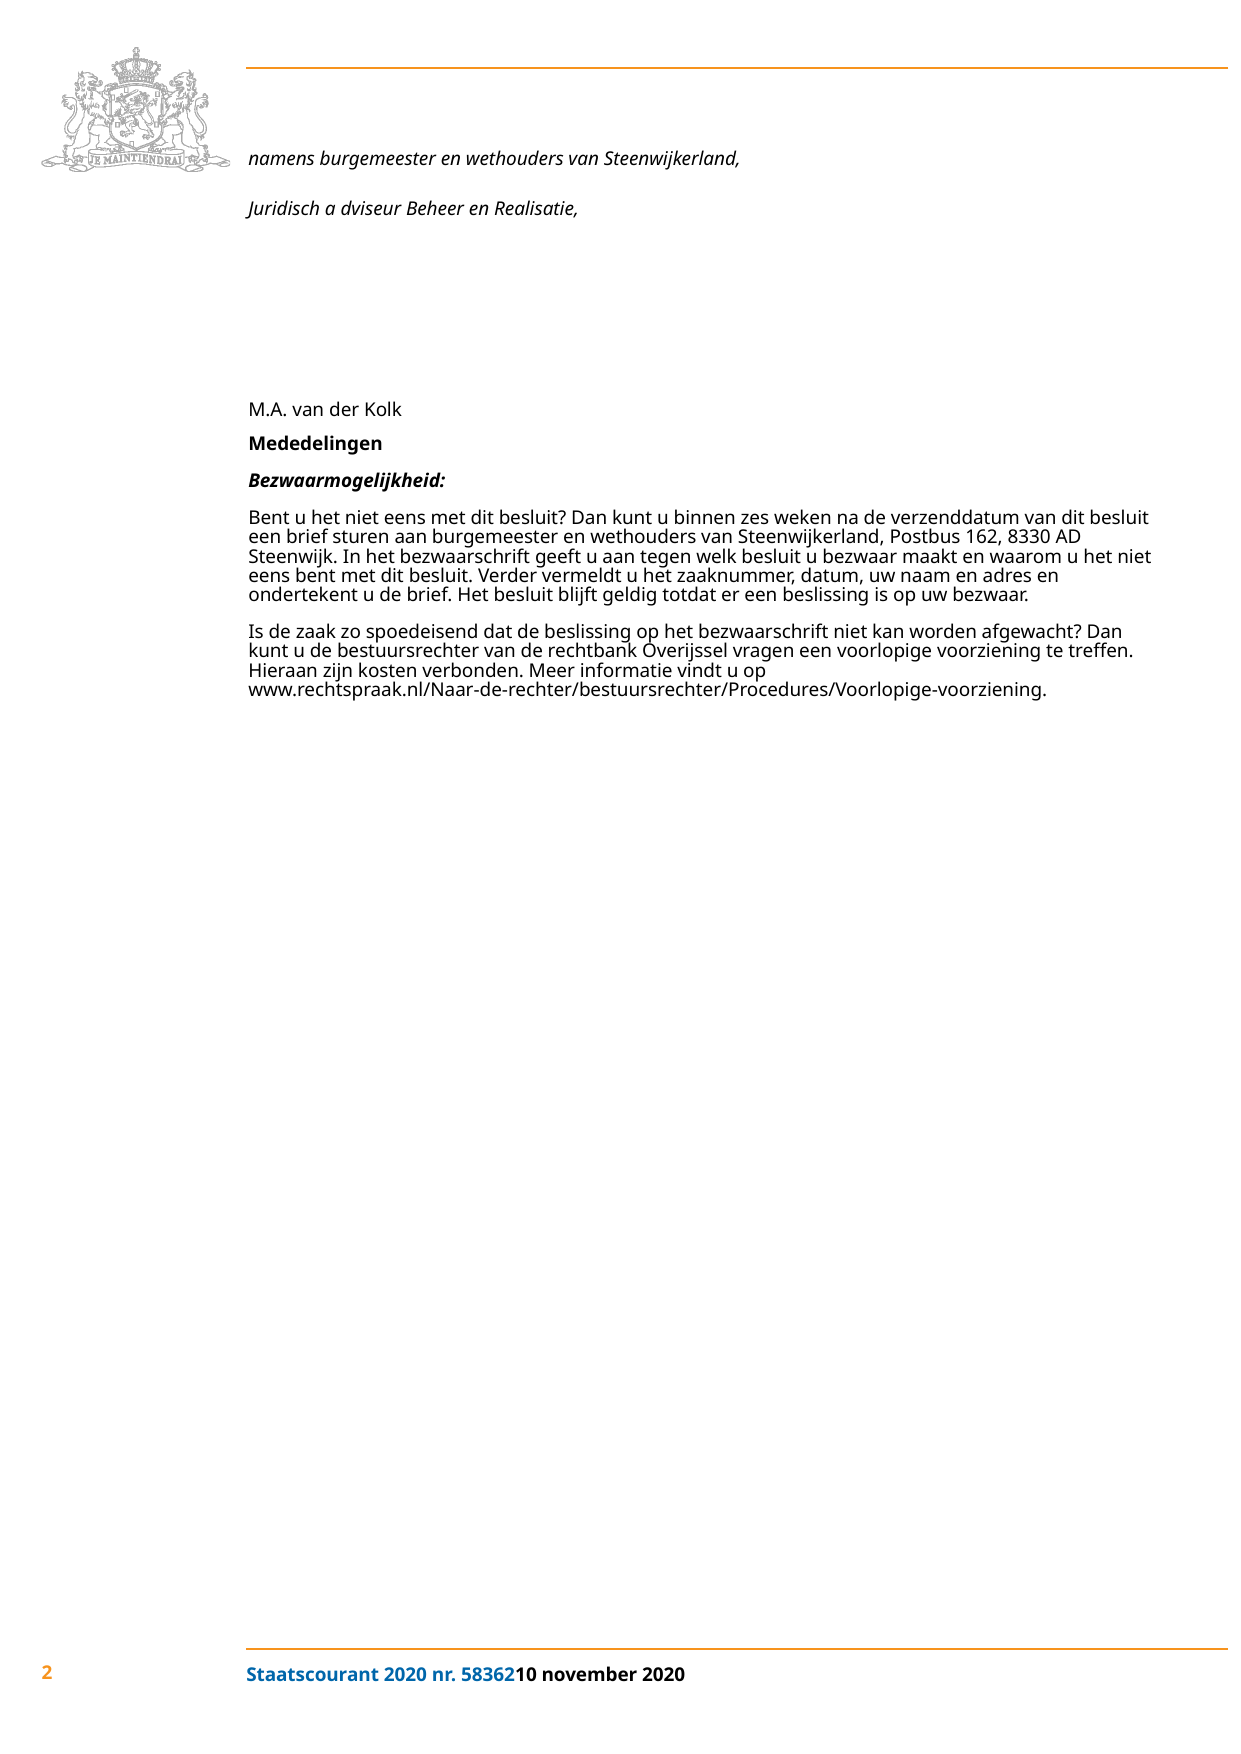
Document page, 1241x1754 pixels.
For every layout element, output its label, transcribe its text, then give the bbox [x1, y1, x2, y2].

text Bezwaarmogelijkheid: [248, 472, 1152, 491]
text Is de zaak zo spoedeisend dat de beslissing op het bezwaarschrift niet kan worden afgewacht? Dan kunt u de bestuursrechter van de rechtbank Overijssel vragen een voorlopige voorziening te treffen. Hieraan zijn kosten verbonden. Meer informatie vindt u op www.rechtspraak.nl/Naar-de-rechter/bestuursrechter/Procedures/Voorlopige-voorziening. [248, 623, 1152, 700]
text Mededelingen [248, 435, 1152, 454]
text Juridisch a dviseur Beheer en Realisatie, [248, 196, 1152, 221]
text Bent u het niet eens met dit besluit? Dan kunt u binnen zes weken na de verzenddatum van dit besluit een brief sturen aan burgemeester en wethouders van Steenwijkerland, Postbus 162, 8330 AD Steenwijk. In het bezwaarschrift geeft u aan tegen welk besluit u bezwaar maakt en waarom u het niet eens bent met dit besluit. Verder vermeldt u het zaaknummer, datum, uw naam en adres en ondertekent u de brief. Het besluit blijft geldig totdat er een beslissing is op uw bezwaar. [248, 509, 1152, 605]
text namens burgemeester en wethouders van Steenwijkerland, [248, 145, 1152, 171]
picture [41, 47, 231, 172]
text M.A. van der Kolk [248, 396, 1152, 421]
